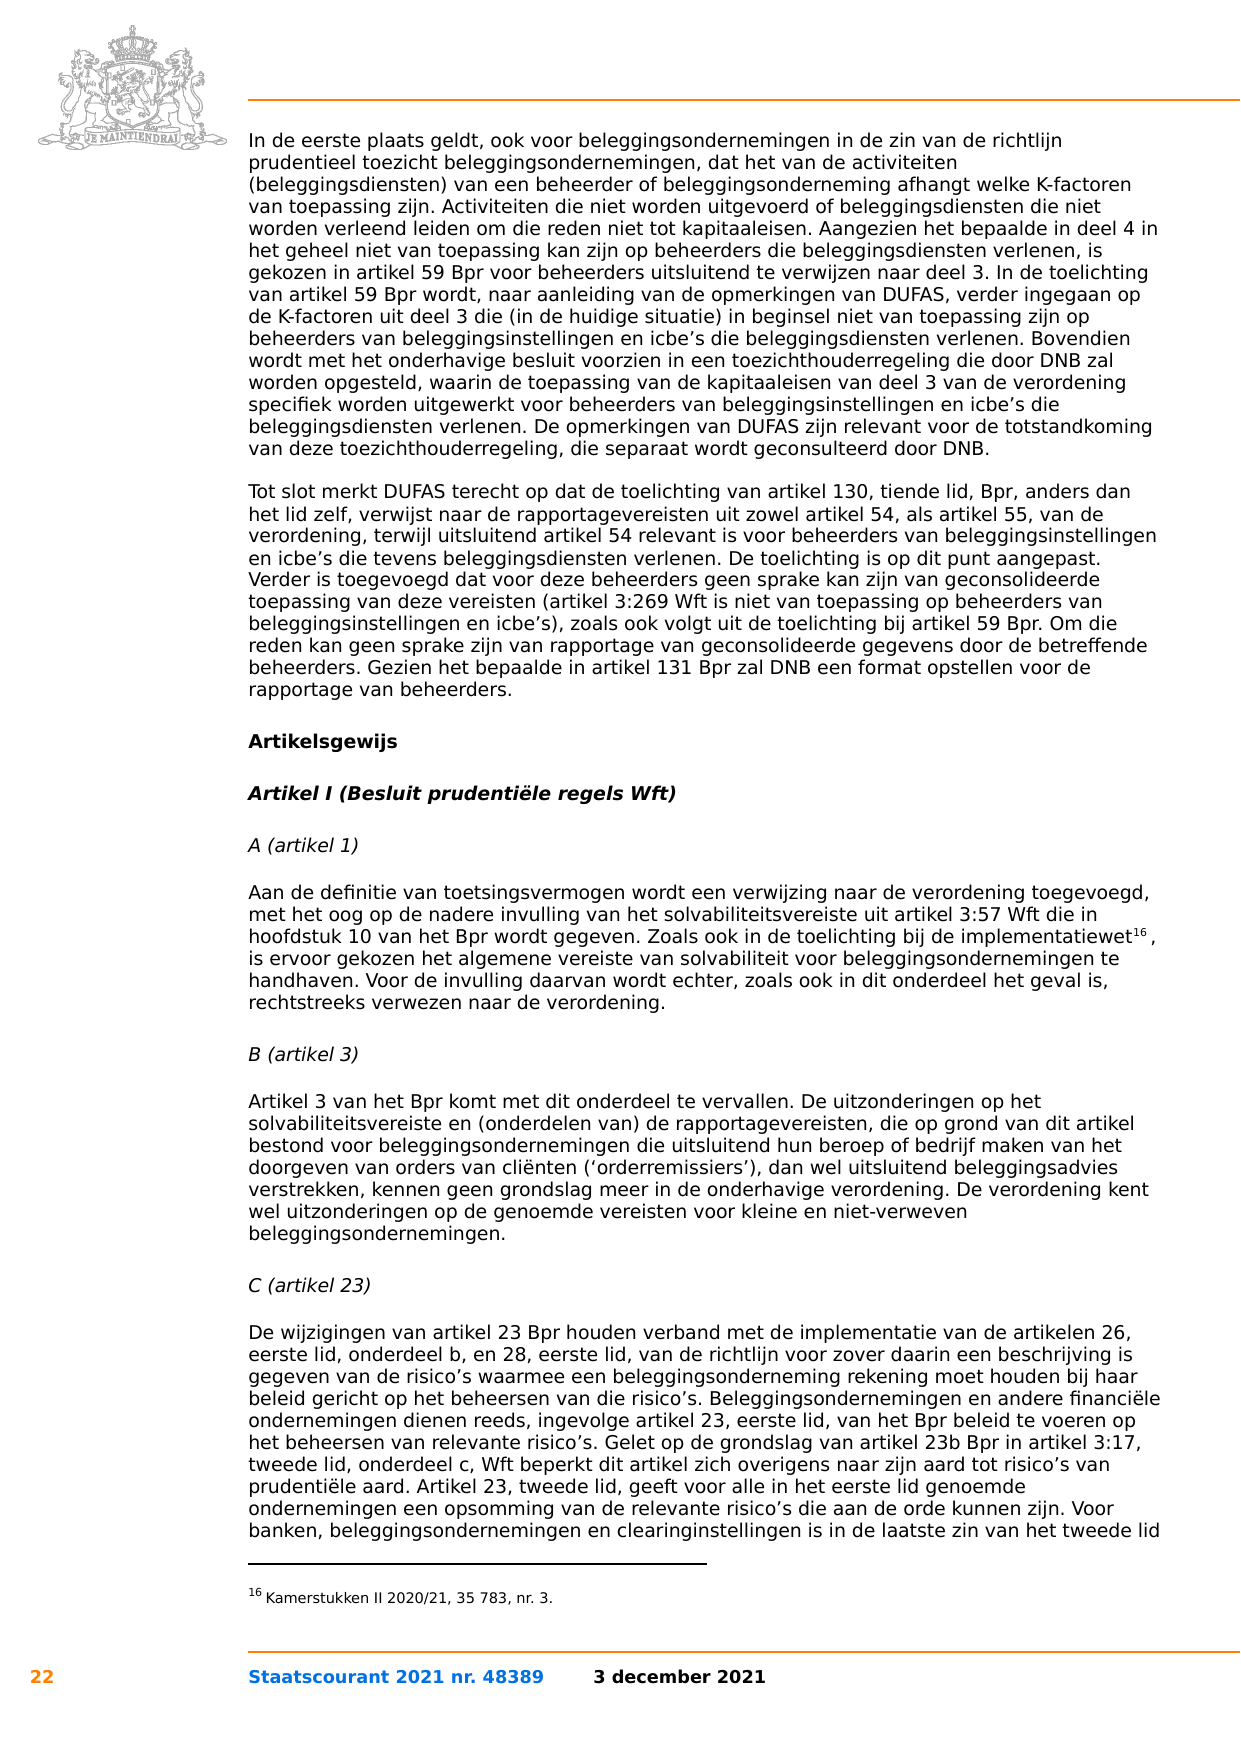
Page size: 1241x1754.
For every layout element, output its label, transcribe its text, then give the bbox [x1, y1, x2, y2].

picture [38, 25, 227, 150]
text Tot slot merkt DUFAS terecht op dat de toelichting van artikel 130, tiende lid, Bpr, anders dan het lid zelf, verwijst naar de rapportagevereisten uit zowel artikel 54, als artikel 55, van de verordening, terwijl uitsluitend artikel 54 relevant is voor beheerders van beleggingsinstellingen en icbe’s die tevens beleggingsdiensten verlenen. De toelichting is op dit punt aangepast. Verder is toegevoegd dat voor deze beheerders geen sprake kan zijn van geconsolideerde toepassing van deze vereisten (artikel 3:269 Wft is niet van toepassing op beheerders van beleggingsinstellingen en icbe’s), zoals ook volgt uit de toelichting bij artikel 59 Bpr. Om die reden kan geen sprake zijn van rapportage van geconsolideerde gegevens door de betreffende beheerders. Gezien het bepaalde in artikel 131 Bpr zal DNB een format opstellen voor de rapportage van beheerders. [248, 481, 1163, 701]
subtitle Artikelsgewijs [248, 731, 1163, 753]
subtitle B (artikel 3) [248, 1044, 1163, 1066]
text In de eerste plaats geldt, ook voor beleggingsondernemingen in de zin van de richtlijn prudentieel toezicht beleggingsondernemingen, dat het van de activiteiten (beleggingsdiensten) van een beheerder of beleggingsonderneming afhangt welke K-factoren van toepassing zijn. Activiteiten die niet worden uitgevoerd of beleggingsdiensten die niet worden verleend leiden om die reden niet tot kapitaaleisen. Aangezien het bepaalde in deel 4 in het geheel niet van toepassing kan zijn op beheerders die beleggingsdiensten verlenen, is gekozen in artikel 59 Bpr voor beheerders uitsluitend te verwijzen naar deel 3. In de toelichting van artikel 59 Bpr wordt, naar aanleiding van de opmerkingen van DUFAS, verder ingegaan op de K-factoren uit deel 3 die (in de huidige situatie) in beginsel niet van toepassing zijn op beheerders van beleggingsinstellingen en icbe’s die beleggingsdiensten verlenen. Bovendien wordt met het onderhavige besluit voorzien in een toezichthouderregeling die door DNB zal worden opgesteld, waarin de toepassing van de kapitaaleisen van deel 3 van de verordening specifiek worden uitgewerkt voor beheerders van beleggingsinstellingen en icbe’s die beleggingsdiensten verlenen. De opmerkingen van DUFAS zijn relevant voor de totstandkoming van deze toezichthouderregeling, die separaat wordt geconsulteerd door DNB. [248, 130, 1163, 459]
text Kamerstukken II 2020/21, 35 783, nr. 3. [248, 1586, 1163, 1608]
subtitle A (artikel 1) [248, 835, 1163, 857]
text Aan de definitie van toetsingsvermogen wordt een verwijzing naar de verordening toegevoegd, met het oog op de nadere invulling van het solvabiliteitsvereiste uit artikel 3:57 Wft die in hoofdstuk 10 van het Bpr wordt gegeven. Zoals ook in de toelichting bij de implementatiewet, is ervoor gekozen het algemene vereiste van solvabiliteit voor beleggingsondernemingen te handhaven. Voor de invulling daarvan wordt echter, zoals ook in dit onderdeel het geval is, rechtstreeks verwezen naar de verordening. [248, 882, 1163, 1014]
text De wijzigingen van artikel 23 Bpr houden verband met de implementatie van de artikelen 26, eerste lid, onderdeel b, en 28, eerste lid, van de richtlijn voor zover daarin een beschrijving is gegeven van de risico’s waarmee een beleggingsonderneming rekening moet houden bij haar beleid gericht op het beheersen van die risico’s. Beleggingsondernemingen en andere financiële ondernemingen dienen reeds, ingevolge artikel 23, eerste lid, van het Bpr beleid te voeren op het beheersen van relevante risico’s. Gelet op de grondslag van artikel 23b Bpr in artikel 3:17, tweede lid, onderdeel c, Wft beperkt dit artikel zich overigens naar zijn aard tot risico’s van prudentiële aard. Artikel 23, tweede lid, geeft voor alle in het eerste lid genoemde ondernemingen een opsomming van de relevante risico’s die aan de orde kunnen zijn. Voor banken, beleggingsondernemingen en clearinginstellingen is in de laatste zin van het tweede lid [248, 1322, 1163, 1542]
subtitle Artikel I (Besluit prudentiële regels Wft) [248, 783, 1163, 805]
text Artikel 3 van het Bpr komt met dit onderdeel te vervallen. De uitzonderingen op het solvabiliteitsvereiste en (onderdelen van) de rapportagevereisten, die op grond van dit artikel bestond voor beleggingsondernemingen die uitsluitend hun beroep of bedrijf maken van het doorgeven van orders van cliënten (‘orderremissiers’), dan wel uitsluitend beleggingsadvies verstrekken, kennen geen grondslag meer in de onderhavige verordening. De verordening kent wel uitzonderingen op de genoemde vereisten voor kleine en niet-verweven beleggingsondernemingen. [248, 1091, 1163, 1245]
subtitle C (artikel 23) [248, 1275, 1163, 1297]
